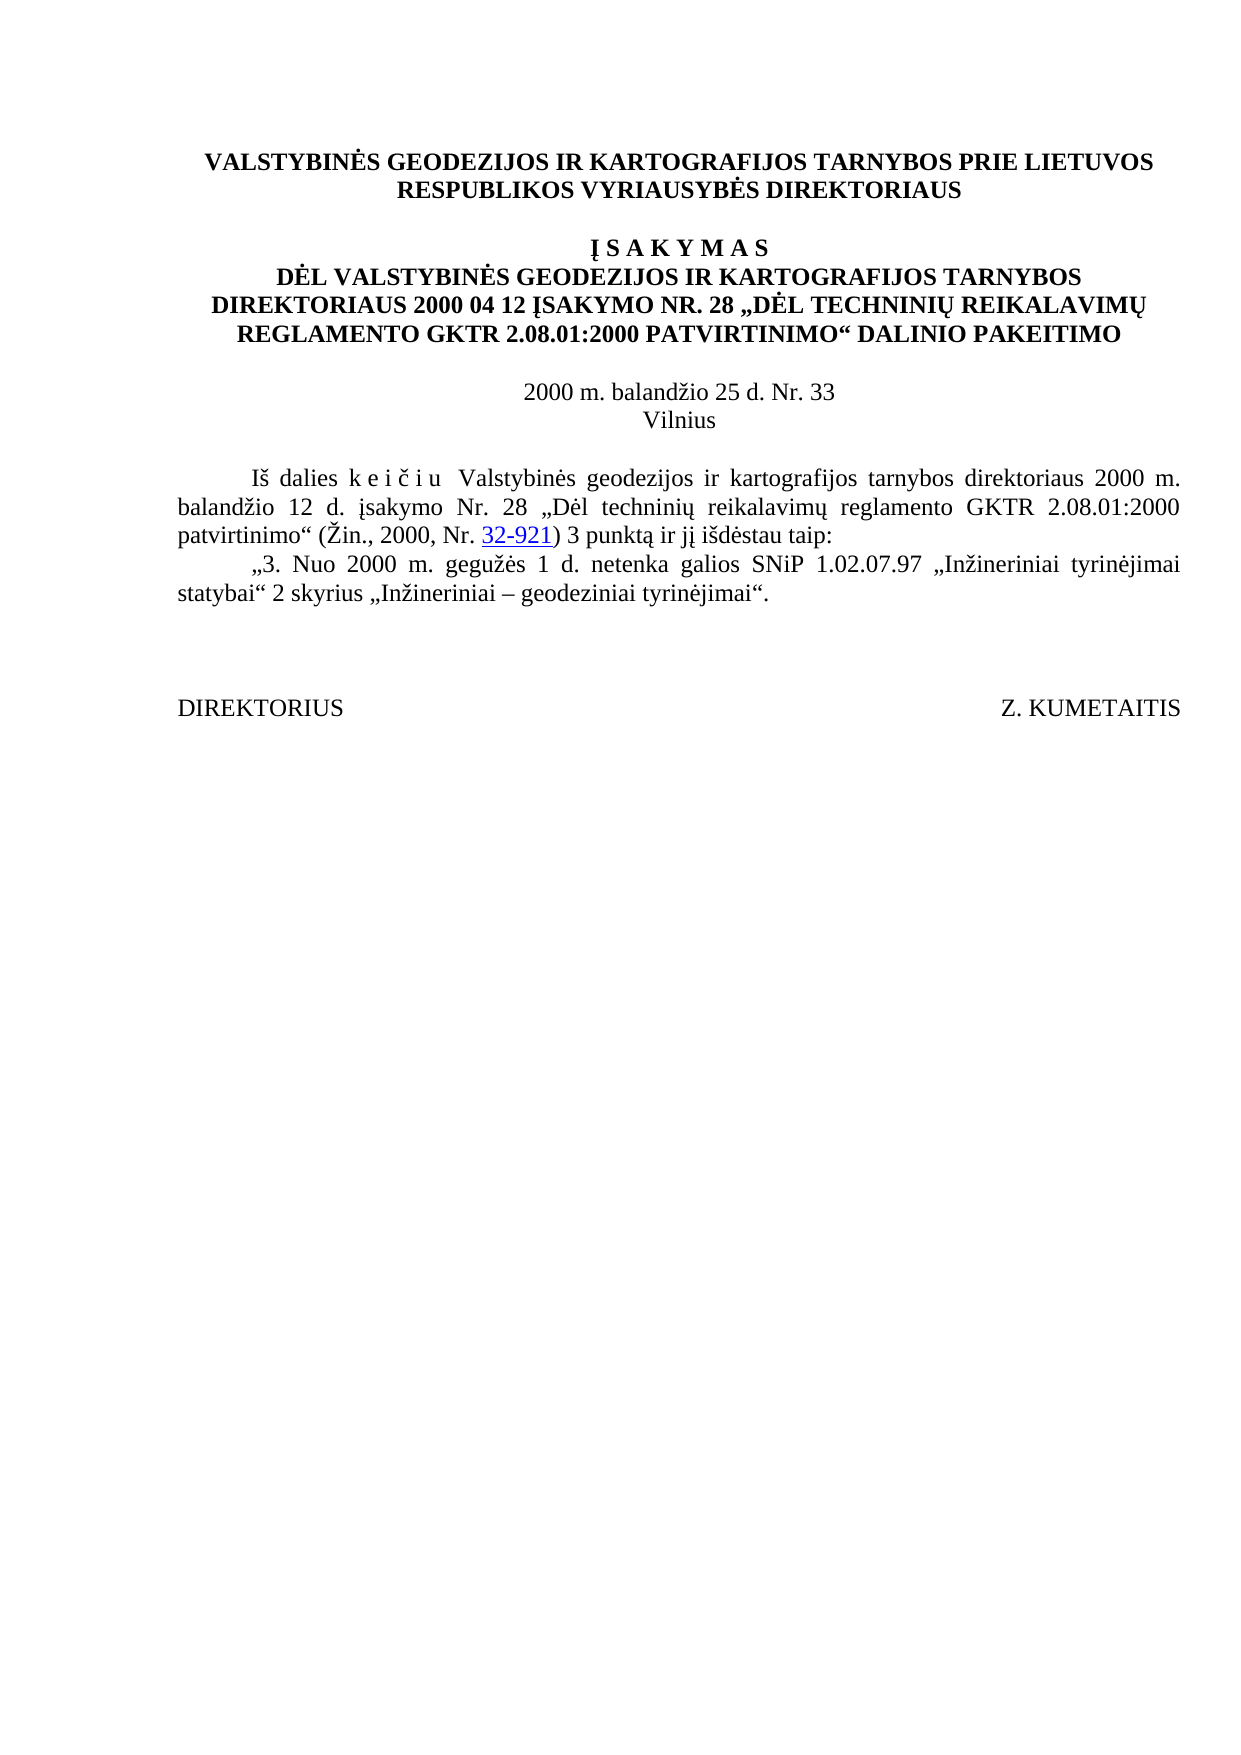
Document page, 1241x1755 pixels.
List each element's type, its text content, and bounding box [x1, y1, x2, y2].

text 2000 m. balandžio 25 d. Nr. 33 [177, 377, 1181, 406]
text DĖL VALSTYBINĖS GEODEZIJOS IR KARTOGRAFIJOS TARNYBOS DIREKTORIAUS 2000 04 12 ĮSAKYMO NR. 28 „DĖL TECHNINIŲ REIKALAVIMŲ REGLAMENTO GKTR 2.08.01:2000 PATVIRTINIMO“ DALINIO PAKEITIMO [177, 262, 1181, 348]
text DIREKTORIUS Z. KUMETAITIS [177, 693, 1181, 722]
text „3. Nuo 2000 m. gegužės 1 d. netenka galios SNiP 1.02.07.97 „Inžineriniai tyrinėjimai statybai“ 2 skyrius „Inžineriniai – geodeziniai tyrinėjimai“. [177, 549, 1181, 607]
text VALSTYBINĖS GEODEZIJOS IR KARTOGRAFIJOS TARNYBOS PRIE LIETUVOS RESPUBLIKOS VYRIAUSYBĖS DIREKTORIAUS [177, 147, 1181, 204]
text Iš dalies keičiu Valstybinės geodezijos ir kartografijos tarnybos direktoriaus 2000 m. balandžio 12 d. įsakymo Nr. 28 „Dėl techninių reikalavimų reglamento GKTR 2.08.01:2000 patvirtinimo“ (Žin., 2000, Nr. 32-921) 3 punktą ir jį išdėstau taip: [177, 463, 1181, 549]
text Vilnius [177, 406, 1181, 434]
text Į S A K Y M A S [177, 233, 1181, 262]
